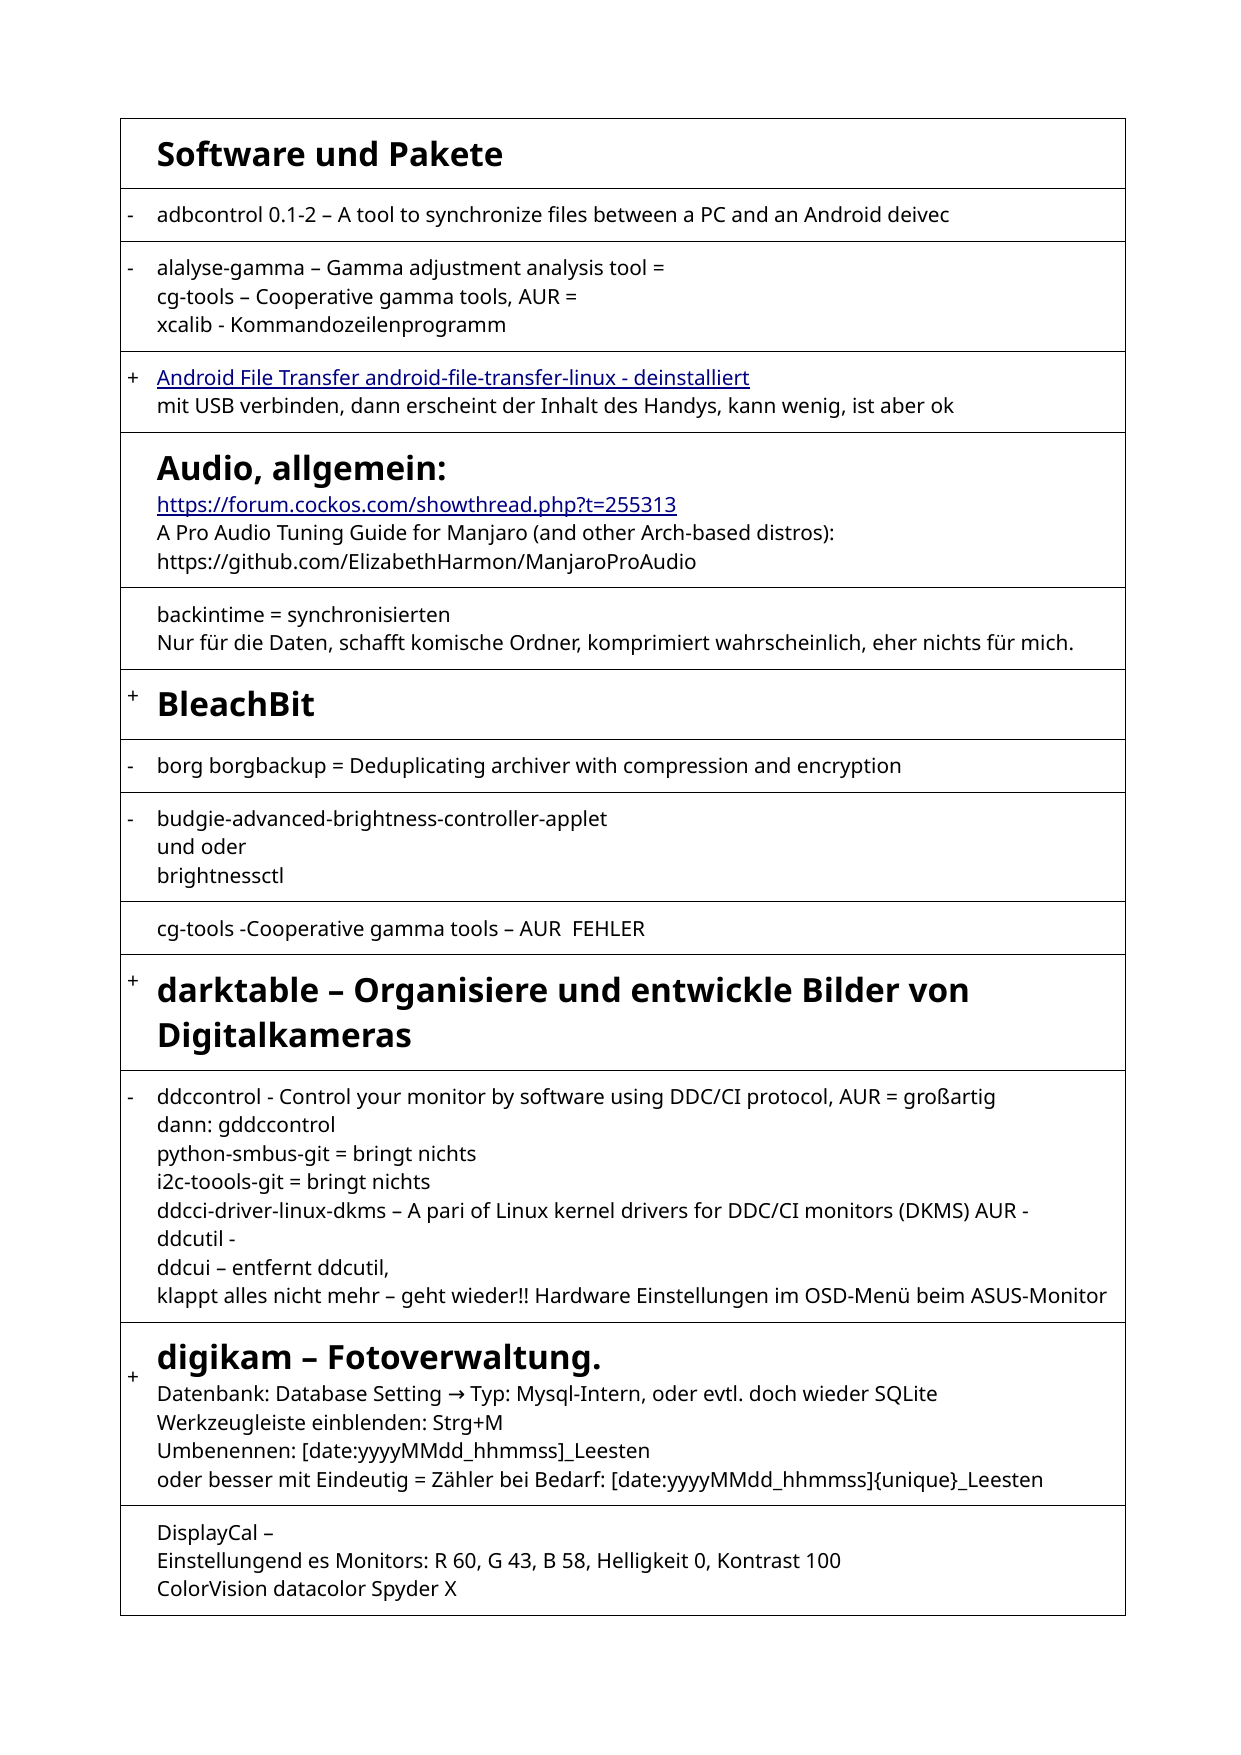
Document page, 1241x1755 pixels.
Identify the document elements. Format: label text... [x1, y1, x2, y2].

table_cell digikam – Fotoverwaltung. Datenbank: Database Setting → Typ: Mysql-Intern, oder evtl. doch wieder SQLite Werkzeugleiste einblenden: Strg+M Umbenennen: [date:yyyyMMdd_hhmmss]_Leesten oder besser mit Eindeutig = Zähler bei Bedarf: [date:yyyyMMdd_hhmmss]{unique}_Leesten [150, 1323, 1125, 1505]
table_cell - [121, 793, 150, 901]
table_cell + [121, 1323, 150, 1505]
table_header Software und Pakete [150, 119, 1125, 188]
table_cell + [121, 955, 150, 1069]
table_cell [121, 1506, 150, 1615]
table_cell cg-tools -Cooperative gamma tools – AUR FEHLER [150, 902, 1125, 954]
table_cell [121, 588, 150, 669]
table_cell alalyse-gamma – Gamma adjustment analysis tool = cg-tools – Cooperative gamma tools, AUR = xcalib - Kommandozeilenprogramm [150, 242, 1125, 351]
table_cell - [121, 1071, 150, 1321]
table_header [121, 119, 150, 188]
table_cell adbcontrol 0.1-2 – A tool to synchronize files between a PC and an Android deivec [150, 189, 1125, 241]
table_cell ddccontrol - Control your monitor by software using DDC/CI protocol, AUR = großartig dann: gddccontrol python-smbus-git = bringt nichts i2c-toools-git = bringt nichts ddcci-driver-linux-dkms – A pari of Linux kernel drivers for DDC/CI monitors (DKMS) AUR - ddcutil - ddcui – entfernt ddcutil, klappt alles nicht mehr – geht wieder!! Hardware Einstellungen im OSD-Menü beim ASUS-Monitor [150, 1071, 1125, 1321]
table_cell - [121, 740, 150, 791]
table_cell [121, 902, 150, 954]
table_cell - [121, 242, 150, 351]
table_cell Audio, allgemein: https://forum.cockos.com/showthread.php?t=255313 A Pro Audio Tuning Guide for Manjaro (and other Arch-based distros): https://github.com/ElizabethHarmon/ManjaroProAudio [150, 433, 1125, 587]
table_cell [121, 433, 150, 587]
table_cell DisplayCal – Einstellungend es Monitors: R 60, G 43, B 58, Helligkeit 0, Kontrast 100 ColorVision datacolor Spyder X [150, 1506, 1125, 1615]
table_cell backintime = synchronisierten Nur für die Daten, schafft komische Ordner, komprimiert wahrscheinlich, eher nichts für mich. [150, 588, 1125, 669]
table_cell borg borgbackup = Deduplicating archiver with compression and encryption [150, 740, 1125, 791]
table_cell + [121, 352, 150, 432]
table_cell darktable – Organisiere und entwickle Bilder von Digitalkameras [150, 955, 1125, 1069]
table_cell budgie-advanced-brightness-controller-applet und oder brightnessctl [150, 793, 1125, 901]
table_cell + [121, 670, 150, 738]
table_cell Android File Transfer android-file-transfer-linux - deinstalliert mit USB verbinden, dann erscheint der Inhalt des Handys, kann wenig, ist aber ok [150, 352, 1125, 432]
table_cell - [121, 189, 150, 241]
table_cell BleachBit [150, 670, 1125, 738]
